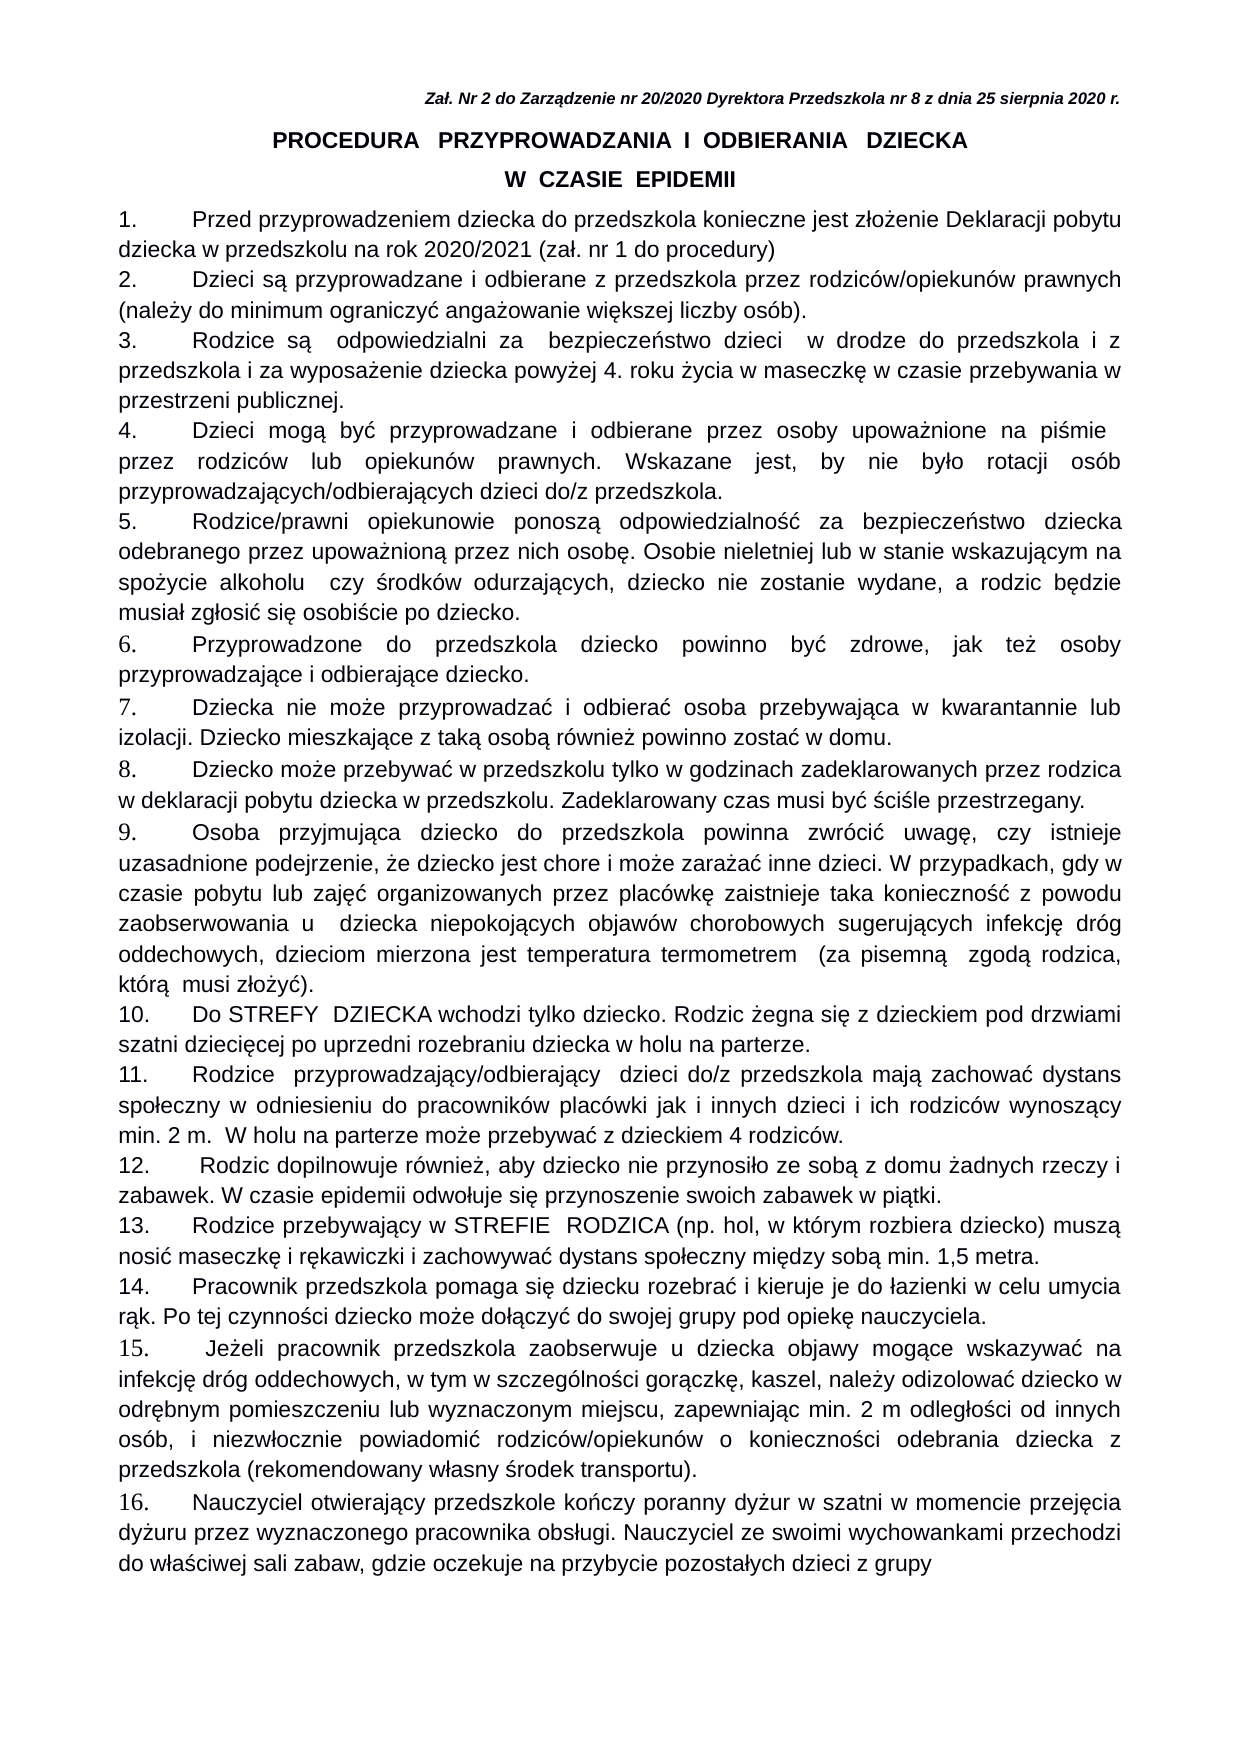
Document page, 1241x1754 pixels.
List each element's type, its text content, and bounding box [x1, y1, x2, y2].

list Do STREFY DZIECKA wchodzi tylko dziecko. Rodzic żegna się z dzieckiem pod drzwiami szatni dziecięcej po uprzedni rozebraniu dziecka w holu na parterze. [118, 1001, 1122, 1057]
list Dzieci są przyprowadzane i odbierane z przedszkola przez rodziców/opiekunów prawnych (należy do minimum ograniczyć angażowanie większej liczby osób). [118, 266, 1122, 323]
list Nauczyciel otwierający przedszkole kończy poranny dyżur w szatni w momencie przejęcia dyżuru przez wyznaczonego pracownika obsługi. Nauczyciel ze swoimi wychowankami przechodzi do właściwej sali zabaw, gdzie oczekuje na przybycie pozostałych dzieci z grupy [118, 1487, 1122, 1576]
text PROCEDURA PRZYPROWADZANIA I ODBIERANIA DZIECKA [118, 127, 1122, 153]
list Jeżeli pracownik przedszkola zaobserwuje u dziecka objawy mogące wskazywać na infekcję dróg oddechowych, w tym w szczególności gorączkę, kaszel, należy odizolować dziecko w odrębnym pomieszczeniu lub wyznaczonym miejscu, zapewniając min. 2 m odległości od innych osób, i niezwłocznie powiadomić rodziców/opiekunów o konieczności odebrania dziecka z przedszkola (rekomendowany własny środek transportu). [118, 1333, 1122, 1483]
text Zał. Nr 2 do Zarządzenie nr 20/2020 Dyrektora Przedszkola nr 8 z dnia 25 sierpnia 2020 r. [118, 89, 1122, 108]
list Rodzice/prawni opiekunowie ponoszą odpowiedzialność za bezpieczeństwo dziecka odebranego przez upoważnioną przez nich osobę. Osobie nieletniej lub w stanie wskazującym na spożycie alkoholu czy środków odurzających, dziecko nie zostanie wydane, a rodzic będzie musiał zgłosić się osobiście po dziecko. [118, 508, 1122, 625]
list Dziecka nie może przyprowadzać i odbierać osoba przebywająca w kwarantannie lub izolacji. Dziecko mieszkające z taką osobą również powinno zostać w domu. [118, 692, 1122, 751]
list Osoba przyjmująca dziecko do przedszkola powinna zwrócić uwagę, czy istnieje uzasadnione podejrzenie, że dziecko jest chore i może zarażać inne dzieci. W przypadkach, gdy w czasie pobytu lub zajęć organizowanych przez placówkę zaistnieje taka konieczność z powodu zaobserwowania u dziecka niepokojących objawów chorobowych sugerujących infekcję dróg oddechowych, dzieciom mierzona jest temperatura termometrem (za pisemną zgodą rodzica, którą musi złożyć). [118, 817, 1122, 997]
list Rodzice przebywający w STREFIE RODZICA (np. hol, w którym rozbiera dziecko) muszą nosić maseczkę i rękawiczki i zachowywać dystans społeczny między sobą min. 1,5 metra. [118, 1212, 1122, 1269]
list Dzieci mogą być przyprowadzane i odbierane przez osoby upoważnione na piśmie przez rodziców lub opiekunów prawnych. Wskazane jest, by nie było rotacji osób przyprowadzających/odbierających dzieci do/z przedszkola. [118, 417, 1122, 504]
text W CZASIE EPIDEMII [118, 166, 1122, 193]
list Rodzice przyprowadzający/odbierający dzieci do/z przedszkola mają zachować dystans społeczny w odniesieniu do pracowników placówki jak i innych dzieci i ich rodziców wynoszący min. 2 m. W holu na parterze może przebywać z dzieckiem 4 rodziców. [118, 1061, 1122, 1148]
list Pracownik przedszkola pomaga się dziecku rozebrać i kieruje je do łazienki w celu umycia rąk. Po tej czynności dziecko może dołączyć do swojej grupy pod opiekę nauczyciela. [118, 1273, 1122, 1329]
list Przed przyprowadzeniem dziecka do przedszkola konieczne jest złożenie Deklaracji pobytu dziecka w przedszkolu na rok 2020/2021 (zał. nr 1 do procedury) [118, 206, 1122, 262]
list Dziecko może przebywać w przedszkolu tylko w godzinach zadeklarowanych przez rodzica w deklaracji pobytu dziecka w przedszkolu. Zadeklarowany czas musi być ściśle przestrzegany. [118, 754, 1122, 813]
list Przyprowadzone do przedszkola dziecko powinno być zdrowe, jak też osoby przyprowadzające i odbierające dziecko. [118, 629, 1122, 688]
list Rodzic dopilnowuje również, aby dziecko nie przynosiło ze sobą z domu żadnych rzeczy i zabawek. W czasie epidemii odwołuje się przynoszenie swoich zabawek w piątki. [118, 1152, 1122, 1208]
list Rodzice są odpowiedzialni za bezpieczeństwo dzieci w drodze do przedszkola i z przedszkola i za wyposażenie dziecka powyżej 4. roku życia w maseczkę w czasie przebywania w przestrzeni publicznej. [118, 327, 1122, 413]
